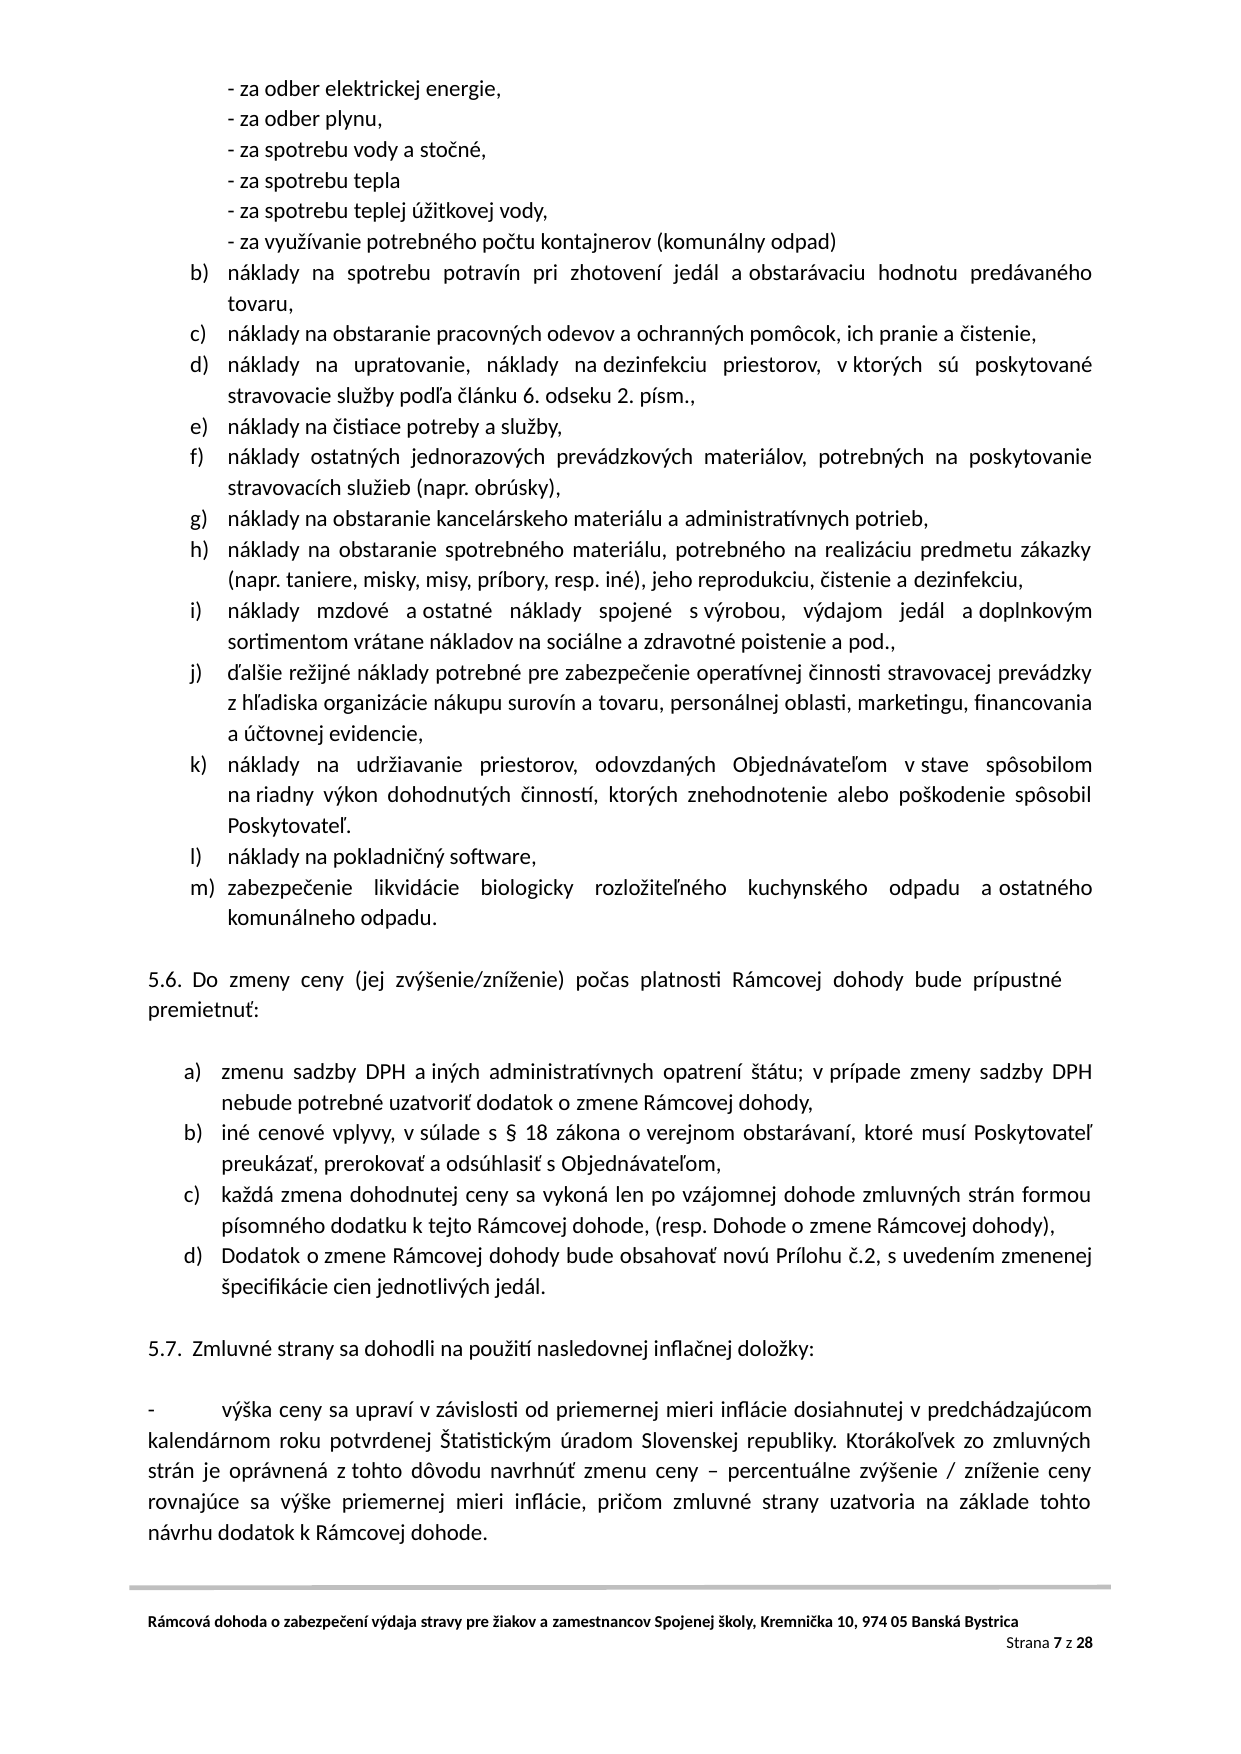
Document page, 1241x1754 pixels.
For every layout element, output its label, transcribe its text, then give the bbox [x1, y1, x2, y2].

list náklady na obstaranie pracovných odevov a ochranných pomôcok, ich pranie a čistenie, [190, 319, 1093, 348]
list zmenu sadzby DPH a iných administratívnych opatrení štátu; v prípade zmeny sadzby DPH nebude potrebné uzatvoriť dodatok o zmene Rámcovej dohody, [184, 1057, 1093, 1116]
list náklady ostatných jednorazových prevádzkových materiálov, potrebných na poskytovanie stravovacích služieb (napr. obrúsky), [190, 442, 1093, 501]
list Do zmeny ceny (jej zvýšenie/zníženie) počas platnosti Rámcovej dohody bude prípustné premietnuť: [148, 965, 1063, 1024]
text - za spotrebu teplej úžitkovej vody, [227, 197, 1093, 225]
list každá zmena dohodnutej ceny sa vykoná len po vzájomnej dohode zmluvných strán formou písomného dodatku k tejto Rámcovej dohode, (resp. Dohode o zmene Rámcovej dohody), [184, 1180, 1093, 1239]
text - za odber plynu, [227, 104, 1093, 132]
list náklady mzdové a ostatné náklady spojené s výrobou, výdajom jedál a doplnkovým sortimentom vrátane nákladov na sociálne a zdravotné poistenie a pod., [190, 596, 1093, 655]
list zabezpečenie likvidácie biologicky rozložiteľného kuchynského odpadu a ostatného komunálneho odpadu. [190, 873, 1093, 931]
list náklady na udržiavanie priestorov, odovzdaných Objednávateľom v stave spôsobilom na riadny výkon dohodnutých činností, ktorých znehodnotenie alebo poškodenie spôsobil Poskytovateľ. [190, 750, 1093, 839]
list Dodatok o zmene Rámcovej dohody bude obsahovať novú Prílohu č.2, s uvedením zmenenej špecifikácie cien jednotlivých jedál. [184, 1241, 1093, 1300]
list náklady na pokladničný software, [190, 842, 1093, 870]
list náklady na obstaranie spotrebného materiálu, potrebného na realizáciu predmetu zákazky (napr. taniere, misky, misy, príbory, resp. iné), jeho reprodukciu, čistenie a dezinfekciu, [190, 535, 1093, 593]
text - za odber elektrickej energie, [227, 74, 1093, 102]
text - za využívanie potrebného počtu kontajnerov (komunálny odpad) [227, 227, 1093, 255]
list Zmluvné strany sa dohodli na použití nasledovnej inflačnej doložky: [148, 1334, 1063, 1362]
list ďalšie režijné náklady potrebné pre zabezpečenie operatívnej činnosti stravovacej prevádzky z hľadiska organizácie nákupu surovín a tovaru, personálnej oblasti, marketingu, financovania a účtovnej evidencie, [190, 658, 1093, 747]
list náklady na obstaranie kancelárskeho materiálu a administratívnych potrieb, [190, 504, 1093, 532]
list náklady na upratovanie, náklady na dezinfekciu priestorov, v ktorých sú poskytované stravovacie služby podľa článku 6. odseku 2. písm., [190, 350, 1093, 409]
text - za spotrebu tepla [227, 166, 1093, 194]
list náklady na spotrebu potravín pri zhotovení jedál a obstarávaciu hodnotu predávaného tovaru, [190, 258, 1093, 317]
list náklady na čistiace potreby a služby, [190, 412, 1093, 440]
list iné cenové vplyvy, v súlade s § 18 zákona o verejnom obstarávaní, ktoré musí Poskytovateľ preukázať, prerokovať a odsúhlasiť s Objednávateľom, [184, 1118, 1093, 1177]
list výška ceny sa upraví v závislosti od priemernej mieri inflácie dosiahnutej v predchádzajúcom kalendárnom roku potvrdenej Štatistickým úradom Slovenskej republiky. Ktorákoľvek zo zmluvných strán je oprávnená z tohto dôvodu navrhnúť zmenu ceny – percentuálne zvýšenie / zníženie ceny rovnajúce sa výške priemernej mieri inflácie, pričom zmluvné strany uzatvoria na základe tohto návrhu dodatok k Rámcovej dohode. [148, 1395, 1093, 1546]
text - za spotrebu vody a stočné, [227, 135, 1093, 163]
